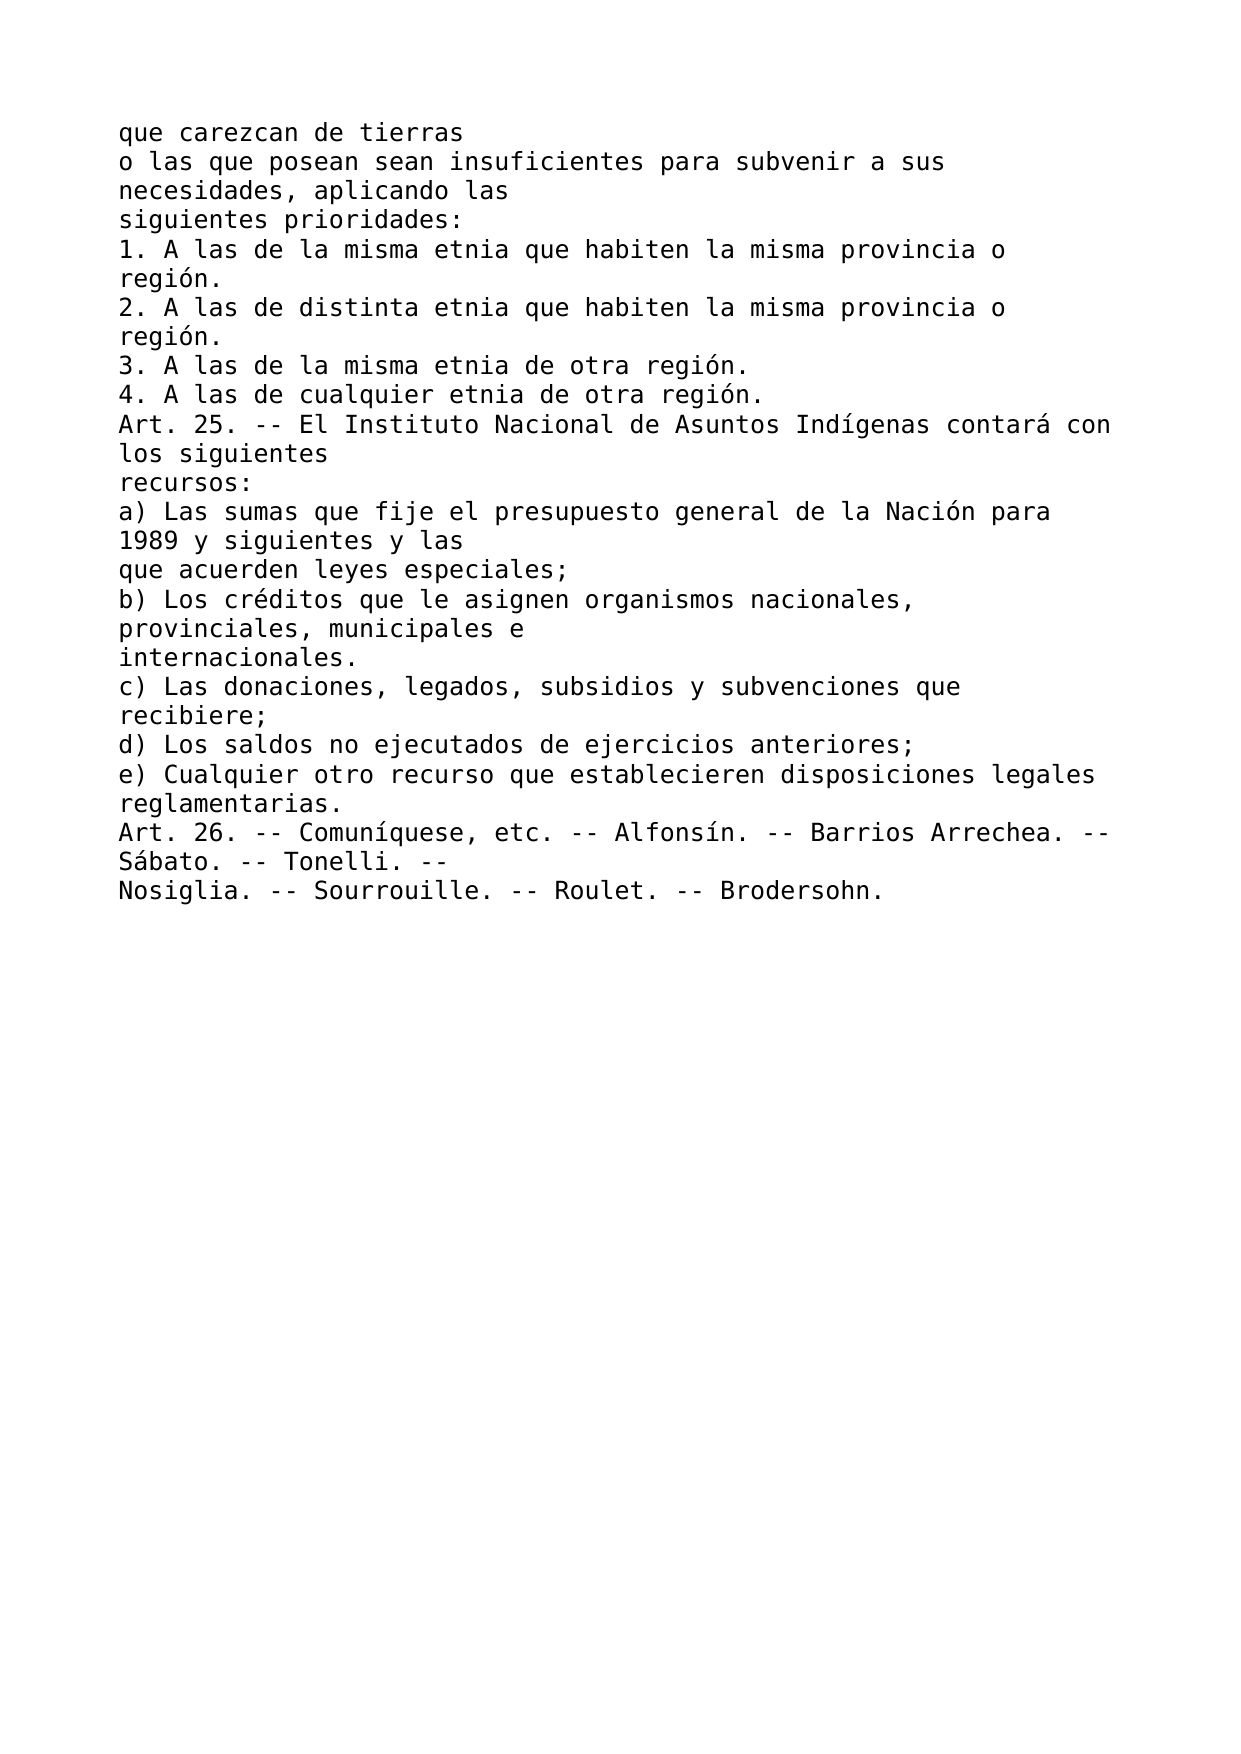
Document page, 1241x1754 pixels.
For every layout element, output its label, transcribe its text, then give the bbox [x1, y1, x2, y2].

text que carezcan de tierras o las que posean sean insuficientes para subvenir a sus necesidades, aplicando las siguientes prioridades: 1. A las de la misma etnia que habiten la misma provincia o región. 2. A las de distinta etnia que habiten la misma provincia o región. 3. A las de la misma etnia de otra región. 4. A las de cualquier etnia de otra región. Art. 25. -- El Instituto Nacional de Asuntos Indígenas contará con los siguientes recursos: a) Las sumas que fije el presupuesto general de la Nación para 1989 y siguientes y las que acuerden leyes especiales; b) Los créditos que le asignen organismos nacionales, provinciales, municipales e internacionales. c) Las donaciones, legados, subsidios y subvenciones que recibiere; d) Los saldos no ejecutados de ejercicios anteriores; e) Cualquier otro recurso que establecieren disposiciones legales reglamentarias. Art. 26. -- Comuníquese, etc. -- Alfonsín. -- Barrios Arrechea. -- Sábato. -- Tonelli. -- Nosiglia. -- Sourrouille. -- Roulet. -- Brodersohn. [118, 118, 1122, 906]
